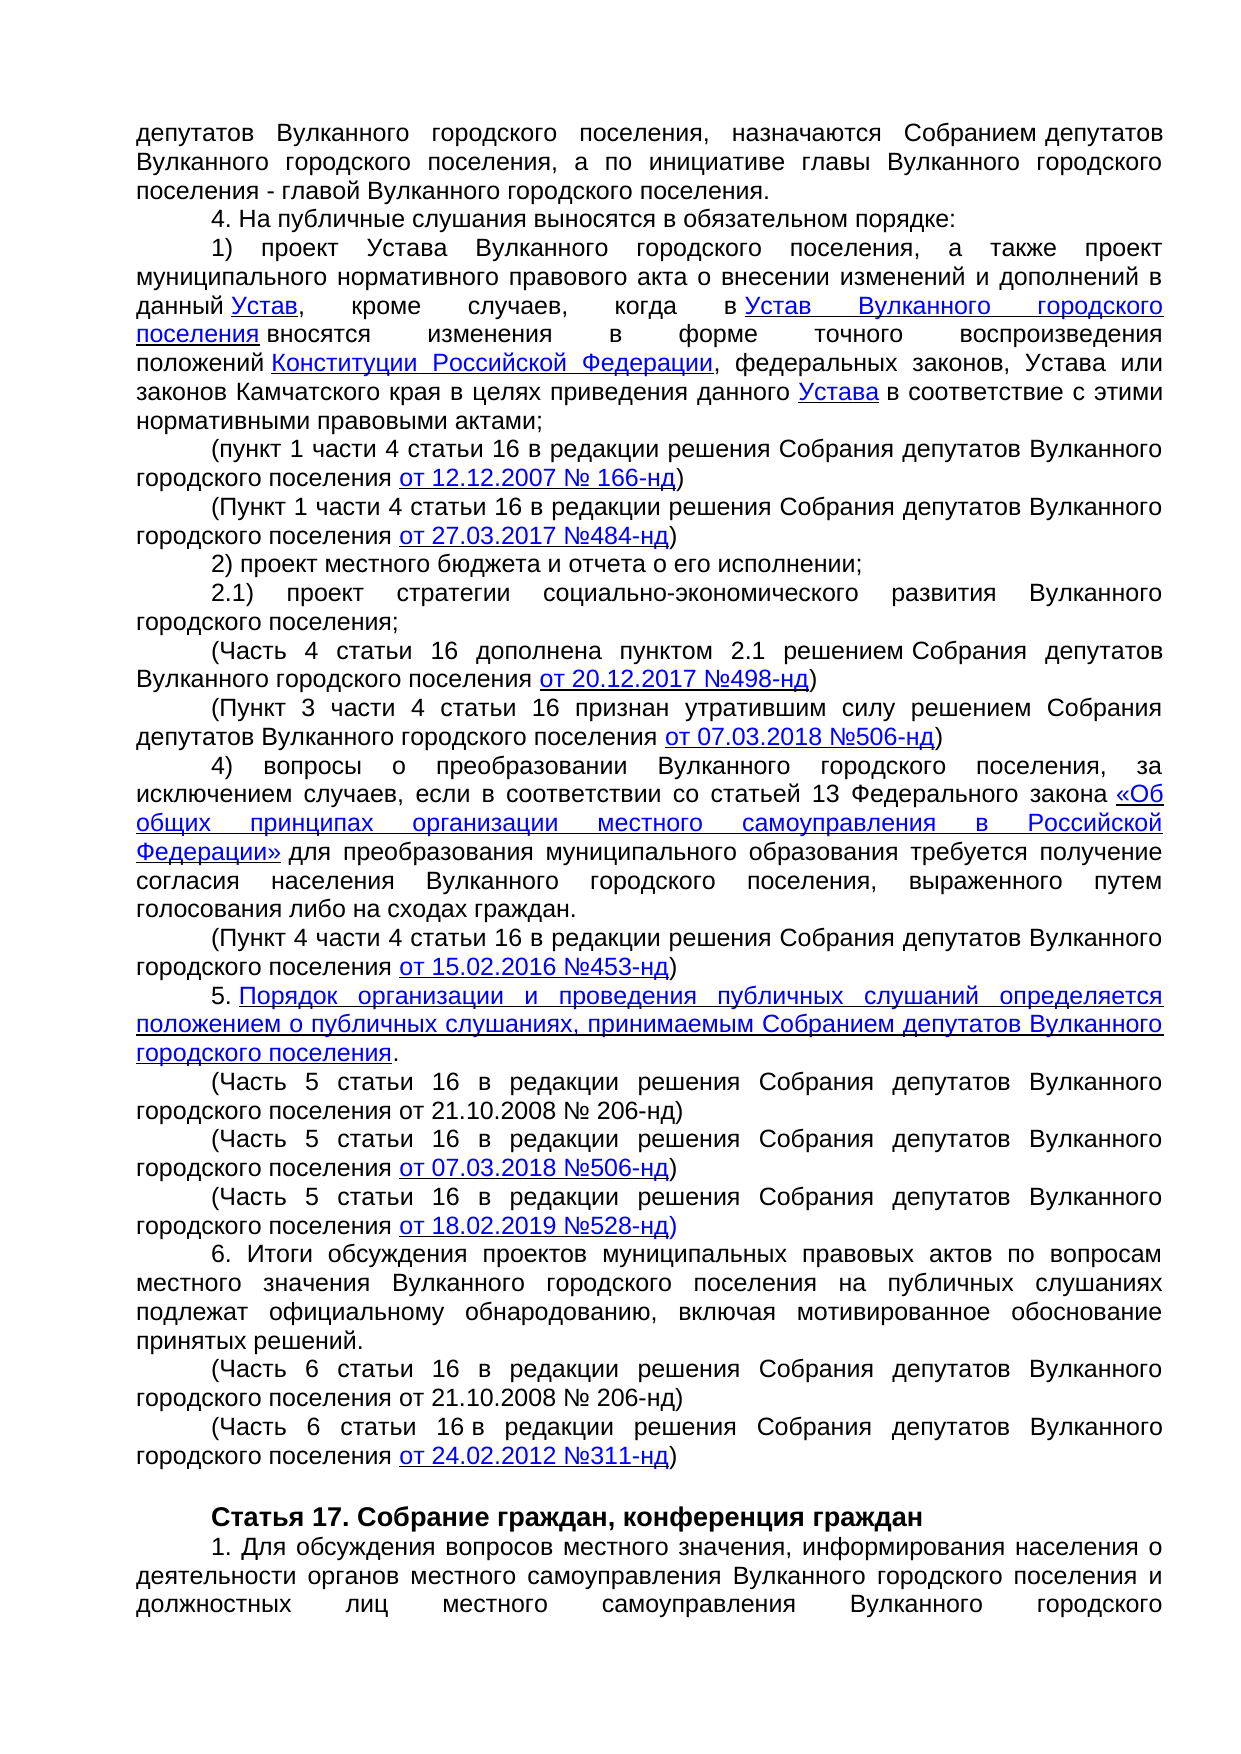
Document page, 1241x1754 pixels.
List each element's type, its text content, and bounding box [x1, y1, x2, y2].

text (Пункт 1 части 4 статьи 16 в редакции решения Собрания депутатов Вулканного городского поселения от 27.03.2017 №484-нд) [136, 492, 1163, 549]
text (Пункт 3 части 4 статьи 16 признан утратившим силу решением Собрания депутатов Вулканного городского поселения от 07.03.2018 №506-нд) [136, 693, 1163, 751]
text 4) вопросы о преобразовании Вулканного городского поселения, за исключением случаев, если в соответствии со статьей 13 Федерального закона «Об общих принципах организации местного самоуправления в Российской [136, 751, 1163, 833]
text 4. На публичные слушания выносятся в обязательном порядке: [136, 204, 1163, 233]
text депутатов Вулканного городского поселения, назначаются Собранием депутатов Вулканного городского поселения, а по инициативе главы Вулканного городского поселения - главой Вулканного городского поселения. [136, 118, 1163, 204]
text городского поселения. [136, 1036, 1163, 1067]
text 5. Порядок организации и проведения публичных слушаний определяется положением о публичных слушаниях, принимаемым Собранием депутатов Вулканного [136, 981, 1163, 1034]
text (Пункт 4 части 4 статьи 16 в редакции решения Собрания депутатов Вулканного городского поселения от 15.02.2016 №453-нд) [136, 923, 1163, 981]
text 6. Итоги обсуждения проектов муниципальных правовых актов по вопросам местного значения Вулканного городского поселения на публичных слушаниях подлежат официальному обнародованию, включая мотивированное обоснование принятых решений. [136, 1239, 1163, 1354]
text (Часть 5 статьи 16 в редакции решения Собрания депутатов Вулканного городского поселения от 21.10.2008 № 206-нд) [136, 1067, 1163, 1124]
text Федерации» для преобразования муниципального образования требуется получение согласия населения Вулканного городского поселения, выраженного путем голосования либо на сходах граждан. [136, 834, 1163, 923]
text 1) проект Устава Вулканного городского поселения, а также проект муниципального нормативного правового акта о внесении изменений и дополнений в данный Устав, кроме случаев, когда в Устав Вулканного городского поселения вносятся изменения в форме точного воспроизведения положений Конституции Российской Федерации, федеральных законов, Устава или законов Камчатского края в целях приведения данного Устава в соответствие с этими нормативными правовыми актами; [136, 233, 1163, 434]
text (Часть 5 статьи 16 в редакции решения Собрания депутатов Вулканного городского поселения от 18.02.2019 №528-нд) [136, 1182, 1163, 1239]
text 2.1) проект стратегии социально-экономического развития Вулканного городского поселения; [136, 578, 1163, 636]
text (Часть 4 статьи 16 дополнена пунктом 2.1 решением Собрания депутатов Вулканного городского поселения от 20.12.2017 №498-нд) [136, 636, 1163, 693]
text 2) проект местного бюджета и отчета о его исполнении; [136, 549, 1163, 578]
text (пункт 1 части 4 статьи 16 в редакции решения Собрания депутатов Вулканного городского поселения от 12.12.2007 № 166-нд) [136, 434, 1163, 492]
text (Часть 5 статьи 16 в редакции решения Собрания депутатов Вулканного городского поселения от 07.03.2018 №506-нд) [136, 1124, 1163, 1182]
text Статья 17. Собрание граждан, конференция граждан [136, 1501, 1163, 1532]
text (Часть 6 статьи 16 в редакции решения Собрания депутатов Вулканного городского поселения от 21.10.2008 № 206-нд) [136, 1354, 1163, 1412]
text 1. Для обсуждения вопросов местного значения, информирования населения о деятельности органов местного самоуправления Вулканного городского поселения и должностных лиц местного самоуправления Вулканного городского [136, 1532, 1163, 1618]
text (Часть 6 статьи 16 в редакции решения Собрания депутатов Вулканного городского поселения от 24.02.2012 №311-нд) [136, 1412, 1163, 1469]
